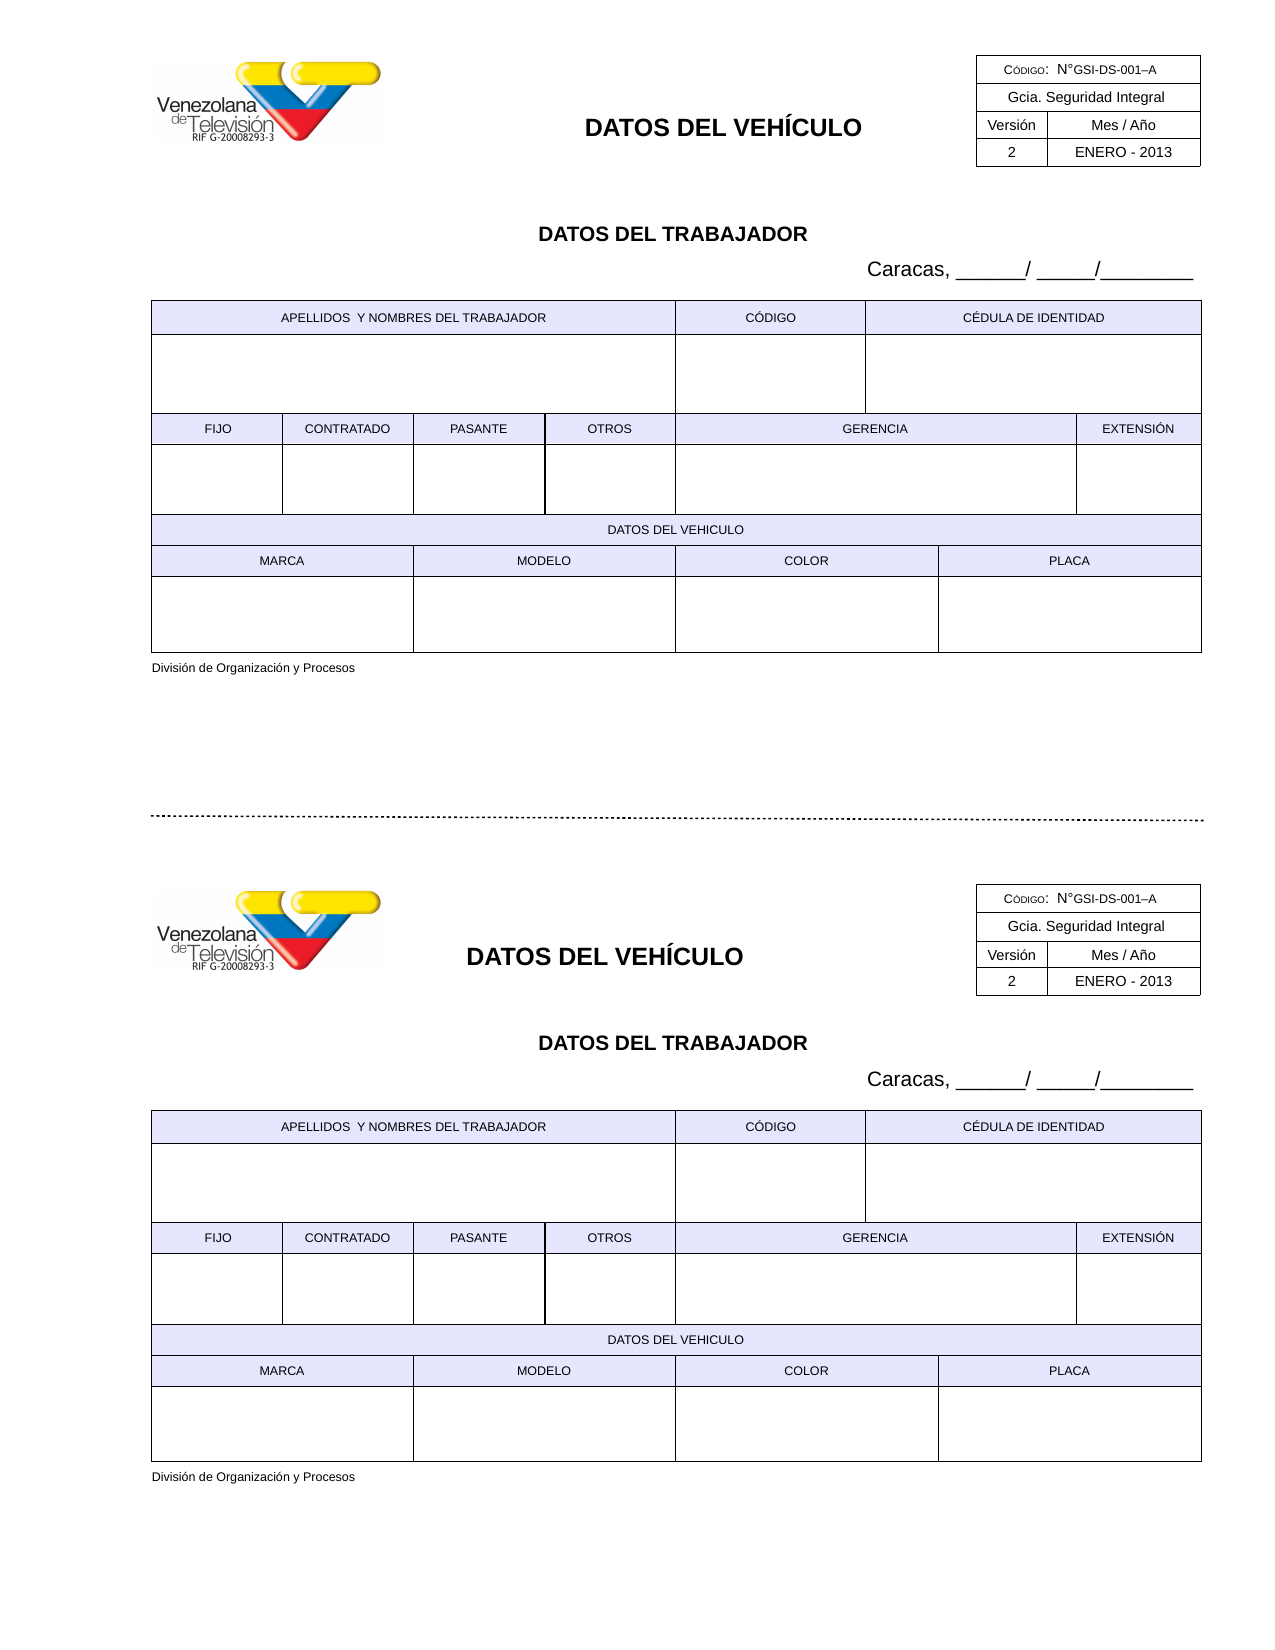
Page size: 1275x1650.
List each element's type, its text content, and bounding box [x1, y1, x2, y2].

table_header DATOS DEL TRABAJADOR Caracas, ______/ _____/________ [152, 1024, 1202, 1110]
table_cell [152, 1144, 675, 1222]
table_cell EXTENSIÓN [1077, 414, 1201, 443]
table_cell [1077, 445, 1201, 514]
table_cell [1077, 1254, 1201, 1324]
table_cell MARCA [152, 1356, 413, 1386]
table_cell [152, 1254, 282, 1324]
table_cell CÓDIGO [676, 1111, 865, 1143]
table_cell MODELO [414, 546, 675, 576]
table_cell CÉDULA DE IDENTIDAD [866, 301, 1201, 334]
table_cell DATOS DEL VEHICULO [152, 515, 1201, 545]
table_cell COLOR [676, 546, 938, 576]
table_header [150, 884, 976, 889]
table_cell [414, 1254, 544, 1324]
table_cell PASANTE [414, 414, 544, 443]
table_cell [676, 577, 938, 652]
table_cell Mes / Año [1048, 942, 1200, 967]
table_cell APELLIDOS Y NOMBRES DEL TRABAJADOR [152, 301, 675, 334]
table_cell [939, 1387, 1201, 1461]
table_cell GERENCIA [676, 1223, 1076, 1253]
table_cell [152, 335, 675, 412]
table_cell FIJO [152, 1223, 282, 1253]
table_cell APELLIDOS Y NOMBRES DEL TRABAJADOR [152, 1111, 675, 1143]
table_cell [283, 445, 413, 514]
table_cell MODELO [414, 1356, 675, 1386]
table_header Código: N°GSI-DS-001–A [977, 885, 1200, 912]
table_cell PLACA [939, 1356, 1201, 1386]
table_cell [546, 1254, 675, 1324]
table_cell EXTENSIÓN [1077, 1223, 1201, 1253]
table_cell CONTRATADO [283, 414, 413, 443]
table_cell MARCA [152, 546, 413, 576]
table_cell CONTRATADO [283, 1223, 413, 1253]
table_cell [283, 1254, 413, 1324]
table_cell PLACA [939, 546, 1201, 576]
table_cell ENERO - 2013 [1048, 968, 1200, 995]
table_cell FIJO [152, 414, 282, 443]
picture [155, 60, 382, 143]
table_cell DATOS DEL VEHICULO [152, 1325, 1201, 1355]
table_cell OTROS [546, 1223, 675, 1253]
table_cell [152, 445, 282, 514]
table_cell [866, 1144, 1201, 1222]
table_cell División de Organización y Procesos [152, 653, 1202, 683]
table_cell [676, 445, 1076, 514]
table_cell [414, 1387, 675, 1461]
table_cell Gcia. Seguridad Integral [977, 913, 1200, 941]
table_cell División de Organización y Procesos [152, 1462, 1202, 1492]
table_cell [676, 335, 865, 412]
table_cell CÓDIGO [676, 301, 865, 334]
table_cell 2 [977, 968, 1047, 995]
table_cell [676, 1144, 865, 1222]
picture [155, 889, 382, 972]
table_cell [676, 1254, 1076, 1324]
table_cell [414, 577, 675, 652]
table_cell [866, 335, 1201, 412]
table_cell [546, 445, 675, 514]
table_cell Versión [977, 942, 1047, 967]
table_cell [152, 577, 413, 652]
table_cell [152, 1387, 413, 1461]
table_cell [939, 577, 1201, 652]
table_cell GERENCIA [676, 414, 1076, 443]
table_cell [676, 1387, 938, 1461]
table_cell CÉDULA DE IDENTIDAD [866, 1111, 1201, 1143]
table_header DATOS DEL TRABAJADOR Caracas, ______/ _____/________ [152, 214, 1202, 300]
table_header DATOS DEL VEHÍCULO [150, 890, 976, 995]
table_cell PASANTE [414, 1223, 544, 1253]
table_cell OTROS [546, 414, 675, 443]
table_cell [414, 445, 544, 514]
table_cell COLOR [676, 1356, 938, 1386]
